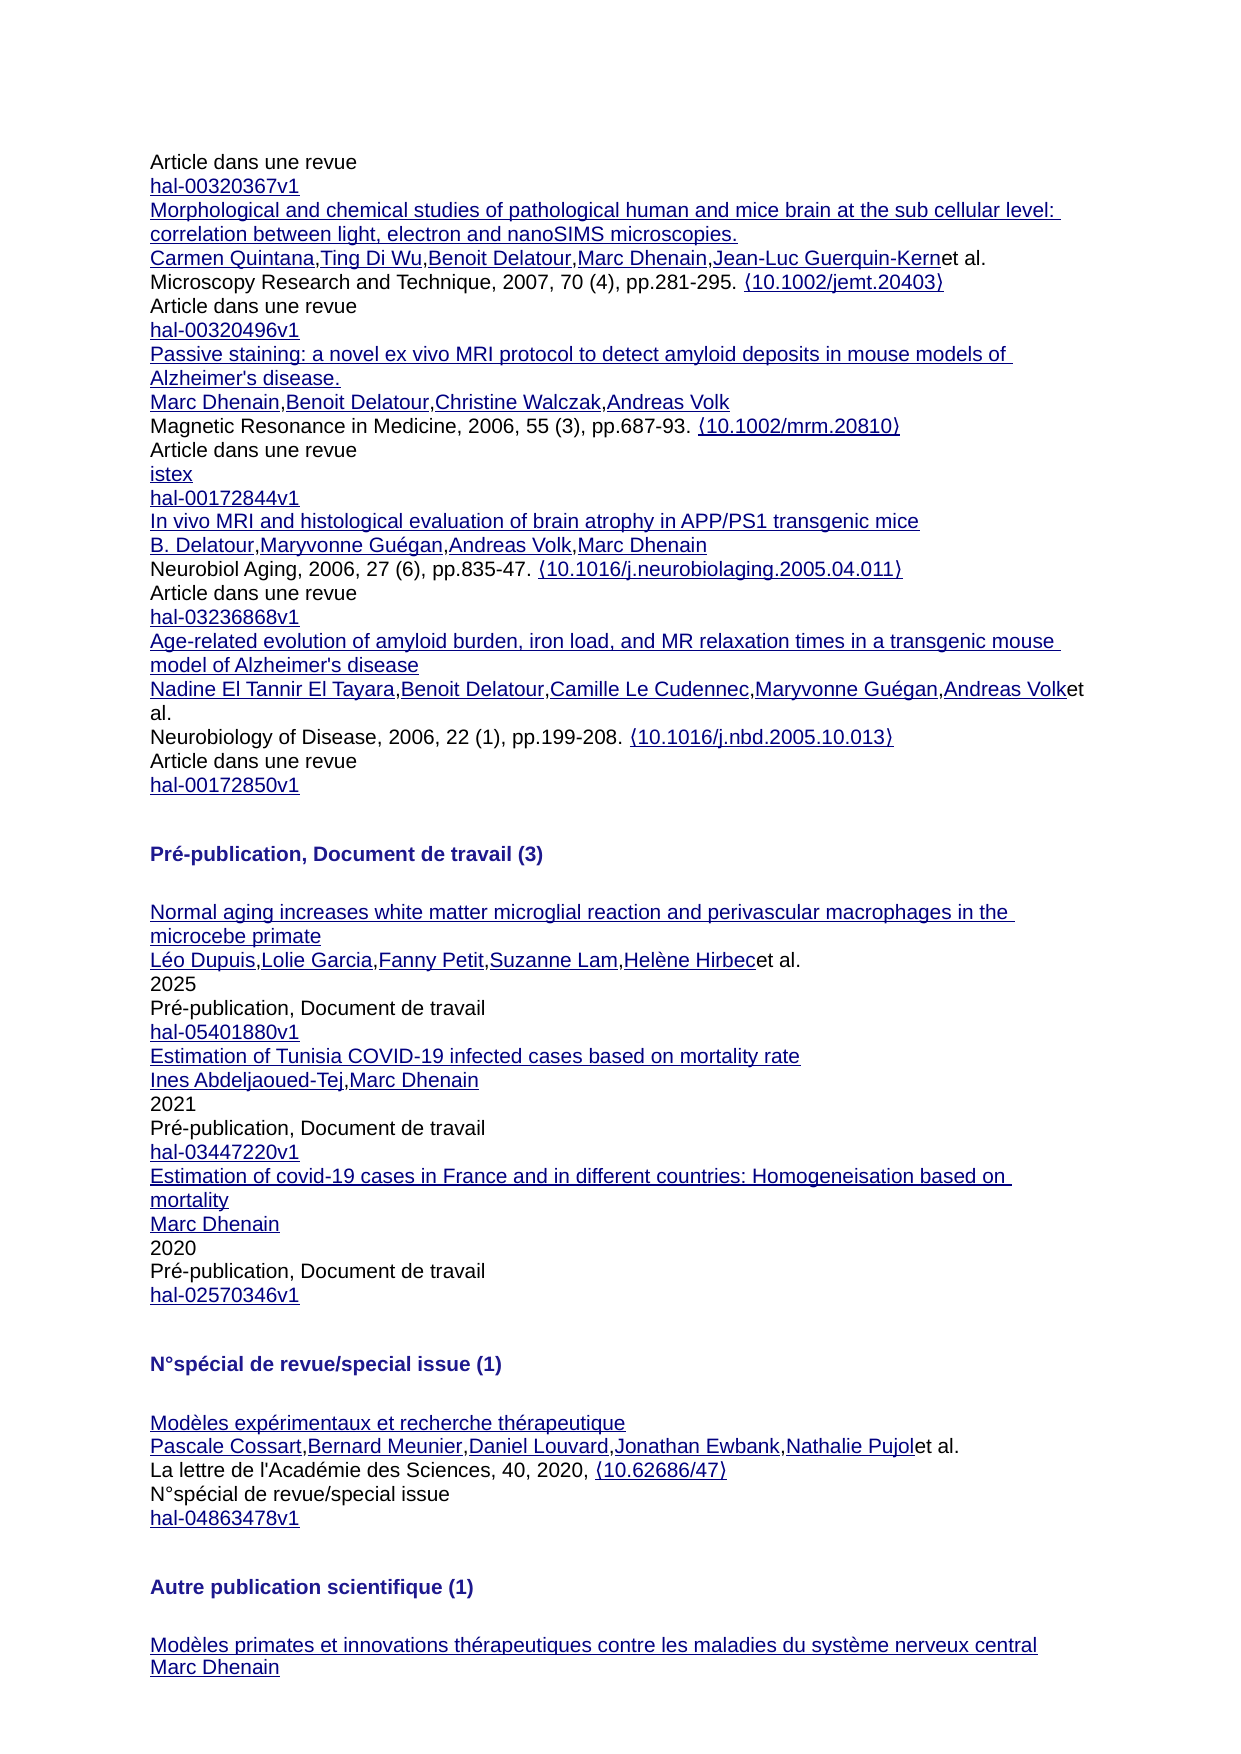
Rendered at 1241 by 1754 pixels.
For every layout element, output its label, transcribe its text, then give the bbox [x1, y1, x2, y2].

table_cell Estimation of covid-19 cases in France and in different countries: Homogeneisation based on mortality Marc Dhenain 2020 Pré-publication, Document de travail hal-02570346v1 [150, 1164, 1090, 1307]
table_header Modèles primates et innovations thérapeutiques contre les maladies du système nerveux central Marc Dhenain [150, 1633, 1090, 1679]
table_cell In vivo MRI and histological evaluation of brain atrophy in APP/PS1 transgenic mice B. Delatour,Maryvonne Guégan,Andreas Volk,Marc Dhenain Neurobiol Aging, 2006, 27 (6), pp.835-47. ⟨10.1016/j.neurobiolaging.2005.04.011⟩ Article dans une revue hal-03236868v1 [150, 509, 1090, 629]
table_header Modèles expérimentaux et recherche thérapeutique Pascale Cossart,Bernard Meunier,Daniel Louvard,Jonathan Ewbank,Nathalie Pujolet al. La lettre de l'Académie des Sciences, 40, 2020, ⟨10.62686/47⟩ N°spécial de revue/special issue hal-04863478v1 [150, 1410, 1090, 1530]
table_cell Morphological and chemical studies of pathological human and mice brain at the sub cellular level: correlation between light, electron and nanoSIMS microscopies. Carmen Quintana,Ting Di Wu,Benoit Delatour,Marc Dhenain,Jean-Luc Guerquin-Kernet al. Microscopy Research and Technique, 2007, 70 (4), pp.281-295. ⟨10.1002/jemt.20403⟩ Article dans une revue hal-00320496v1 [150, 198, 1090, 342]
table_cell Age-related evolution of amyloid burden, iron load, and MR relaxation times in a transgenic mouse model of Alzheimer's disease Nadine El Tannir El Tayara,Benoit Delatour,Camille Le Cudennec,Maryvonne Guégan,Andreas Volket al. Neurobiology of Disease, 2006, 22 (1), pp.199-208. ⟨10.1016/j.nbd.2005.10.013⟩ Article dans une revue hal-00172850v1 [150, 629, 1090, 797]
table_cell Estimation of Tunisia COVID-19 infected cases based on mortality rate Ines Abdeljaoued-Tej,Marc Dhenain 2021 Pré-publication, Document de travail hal-03447220v1 [150, 1044, 1090, 1163]
subtitle Autre publication scientifique (1) [150, 1575, 1090, 1599]
table_cell Article dans une revue hal-00320367v1 [150, 150, 1090, 198]
table_header Normal aging increases white matter microglial reaction and perivascular macrophages in the microcebe primate Léo Dupuis,Lolie Garcia,Fanny Petit,Suzanne Lam,Helène Hirbecet al. 2025 Pré-publication, Document de travail hal-05401880v1 [150, 900, 1090, 1044]
subtitle N°spécial de revue/special issue (1) [150, 1352, 1090, 1376]
table_cell Passive staining: a novel ex vivo MRI protocol to detect amyloid deposits in mouse models of Alzheimer's disease. Marc Dhenain,Benoit Delatour,Christine Walczak,Andreas Volk Magnetic Resonance in Medicine, 2006, 55 (3), pp.687-93. ⟨10.1002/mrm.20810⟩ Article dans une revue istex hal-00172844v1 [150, 342, 1090, 509]
subtitle Pré-publication, Document de travail (3) [150, 842, 1090, 866]
